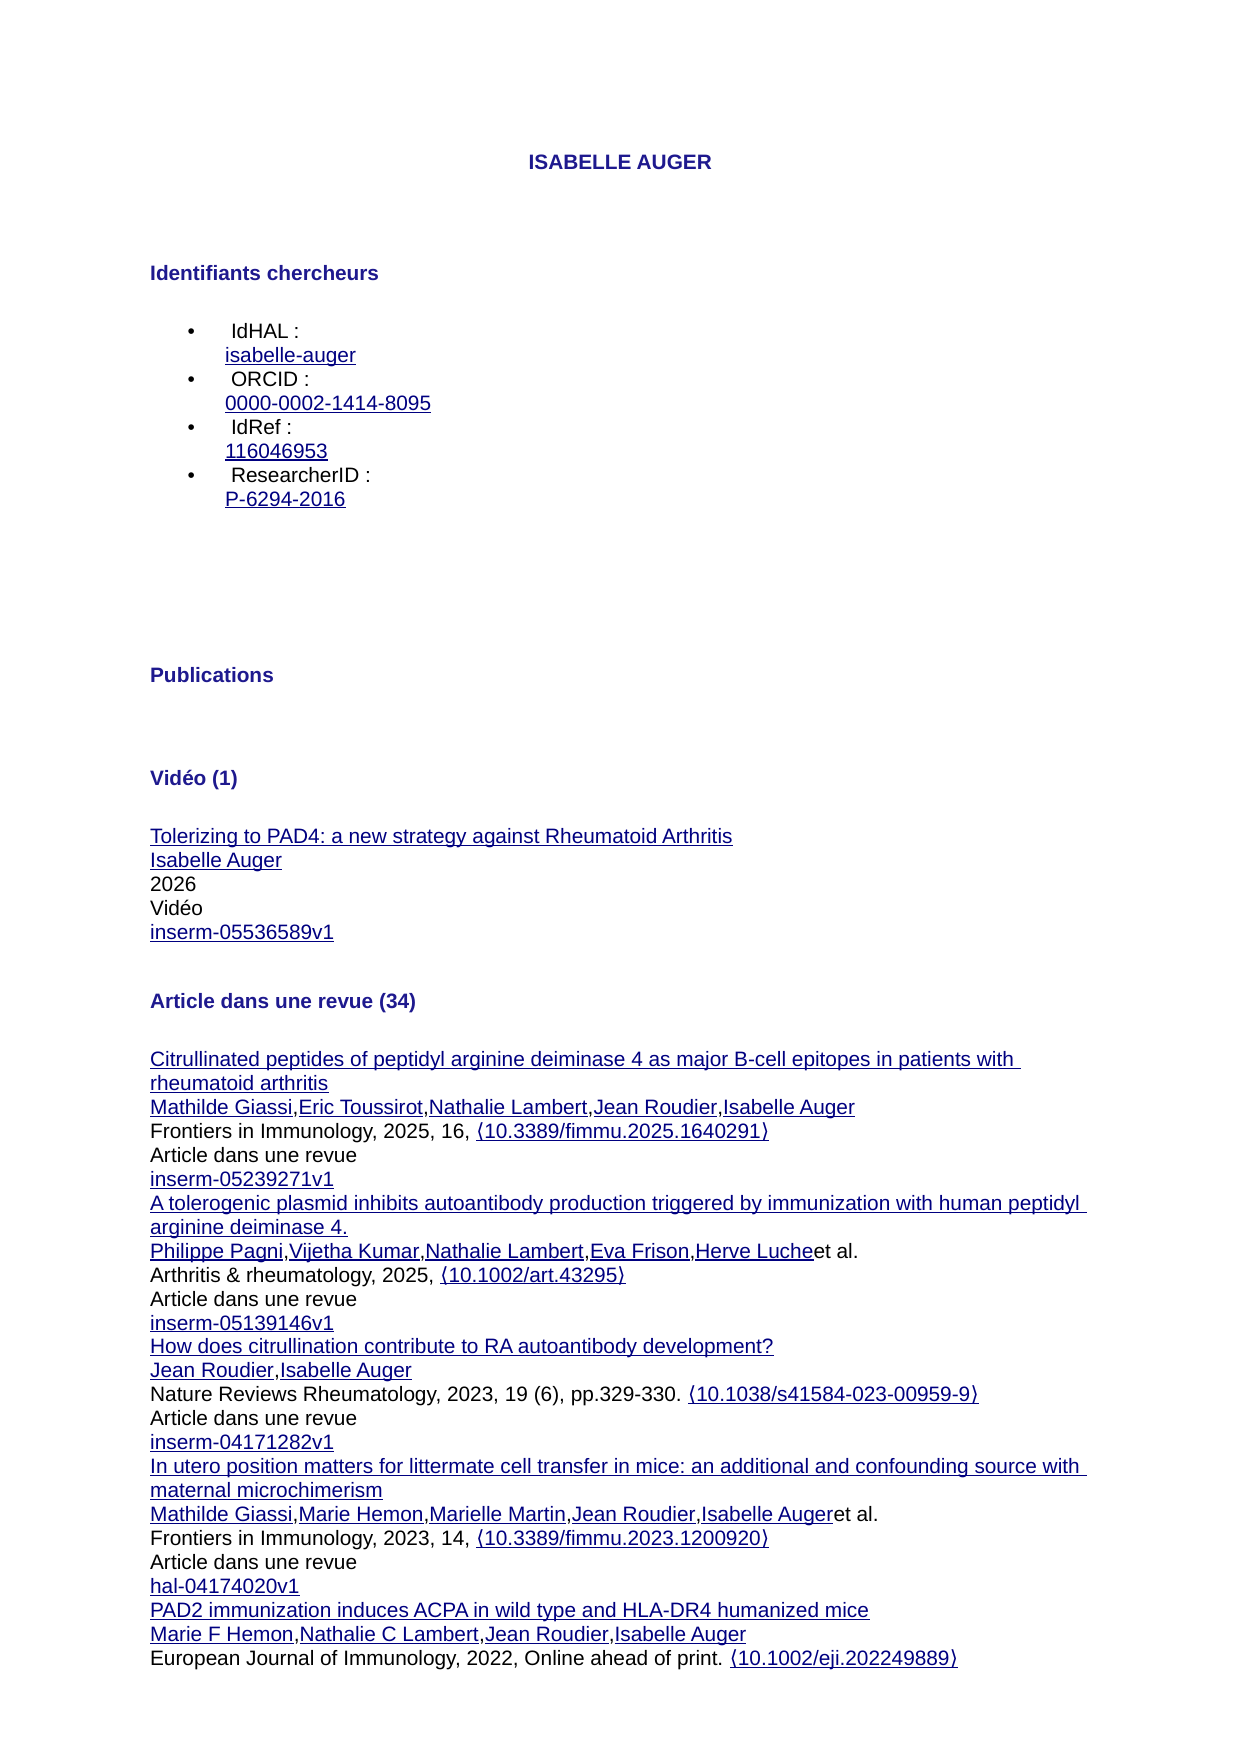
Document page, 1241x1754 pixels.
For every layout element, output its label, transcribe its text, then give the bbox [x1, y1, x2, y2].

table_cell A tolerogenic plasmid inhibits autoantibody production triggered by immunization with human peptidyl arginine deiminase 4. Philippe Pagni,Vijetha Kumar,Nathalie Lambert,Eva Frison,Herve Lucheet al. Arthritis & rheumatology, 2025, ⟨10.1002/art.43295⟩ Article dans une revue inserm-05139146v1 [150, 1191, 1090, 1334]
subtitle Identifiants chercheurs [150, 260, 1090, 284]
list 116046953 [187, 438, 1090, 462]
list IdHAL : [187, 319, 1090, 343]
table_cell PAD2 immunization induces ACPA in wild type and HLA‐DR4 humanized mice Marie F Hemon,Nathalie C Lambert,Jean Roudier,Isabelle Auger European Journal of Immunology, 2022, Online ahead of print. ⟨10.1002/eji.202249889⟩ [150, 1598, 1090, 1670]
list ORCID : [187, 367, 1090, 391]
subtitle Publications [150, 662, 1090, 686]
table_header Citrullinated peptides of peptidyl arginine deiminase 4 as major B-cell epitopes in patients with rheumatoid arthritis Mathilde Giassi,Eric Toussirot,Nathalie Lambert,Jean Roudier,Isabelle Auger Frontiers in Immunology, 2025, 16, ⟨10.3389/fimmu.2025.1640291⟩ Article dans une revue inserm-05239271v1 [150, 1047, 1090, 1191]
subtitle ISABELLE AUGER [150, 150, 1090, 174]
table_header Tolerizing to PAD4: a new strategy against Rheumatoid Arthritis Isabelle Auger 2026 Vidéo inserm-05536589v1 [150, 824, 1090, 944]
subtitle Article dans une revue (34) [150, 988, 1090, 1012]
list ResearcherID : [187, 462, 1090, 486]
list IdRef : [187, 414, 1090, 438]
table_cell In utero position matters for littermate cell transfer in mice: an additional and confounding source with maternal microchimerism Mathilde Giassi,Marie Hemon,Marielle Martin,Jean Roudier,Isabelle Augeret al. Frontiers in Immunology, 2023, 14, ⟨10.3389/fimmu.2023.1200920⟩ Article dans une revue hal-04174020v1 [150, 1454, 1090, 1598]
subtitle Vidéo (1) [150, 766, 1090, 789]
list P-6294-2016 [187, 486, 1090, 510]
table_cell How does citrullination contribute to RA autoantibody development? Jean Roudier,Isabelle Auger Nature Reviews Rheumatology, 2023, 19 (6), pp.329-330. ⟨10.1038/s41584-023-00959-9⟩ Article dans une revue inserm-04171282v1 [150, 1334, 1090, 1454]
list 0000-0002-1414-8095 [187, 391, 1090, 414]
list isabelle-auger [187, 343, 1090, 367]
